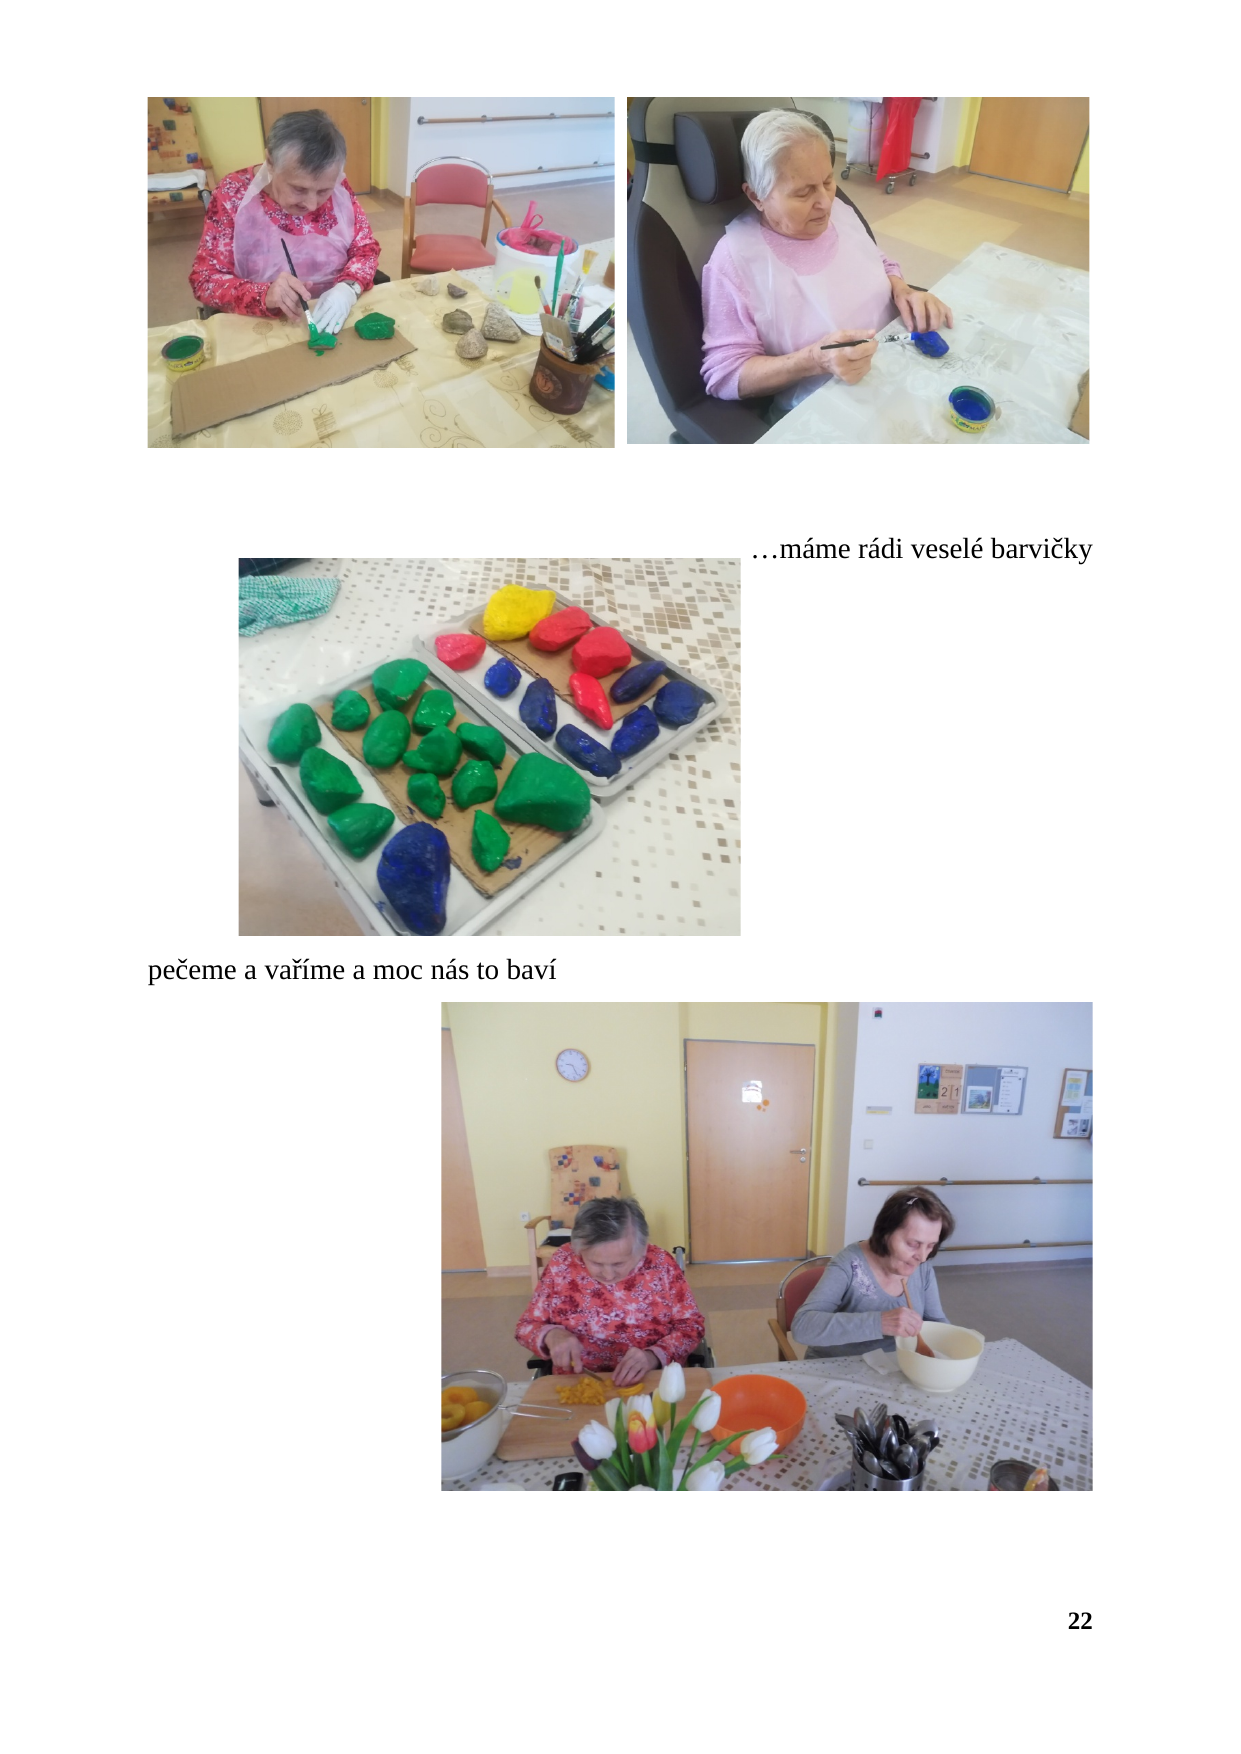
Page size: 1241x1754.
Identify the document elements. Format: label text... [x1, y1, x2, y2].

text …máme rádi veselé barvičky [148, 524, 1093, 935]
text pečeme a vaříme a moc nás to baví [148, 952, 1093, 985]
